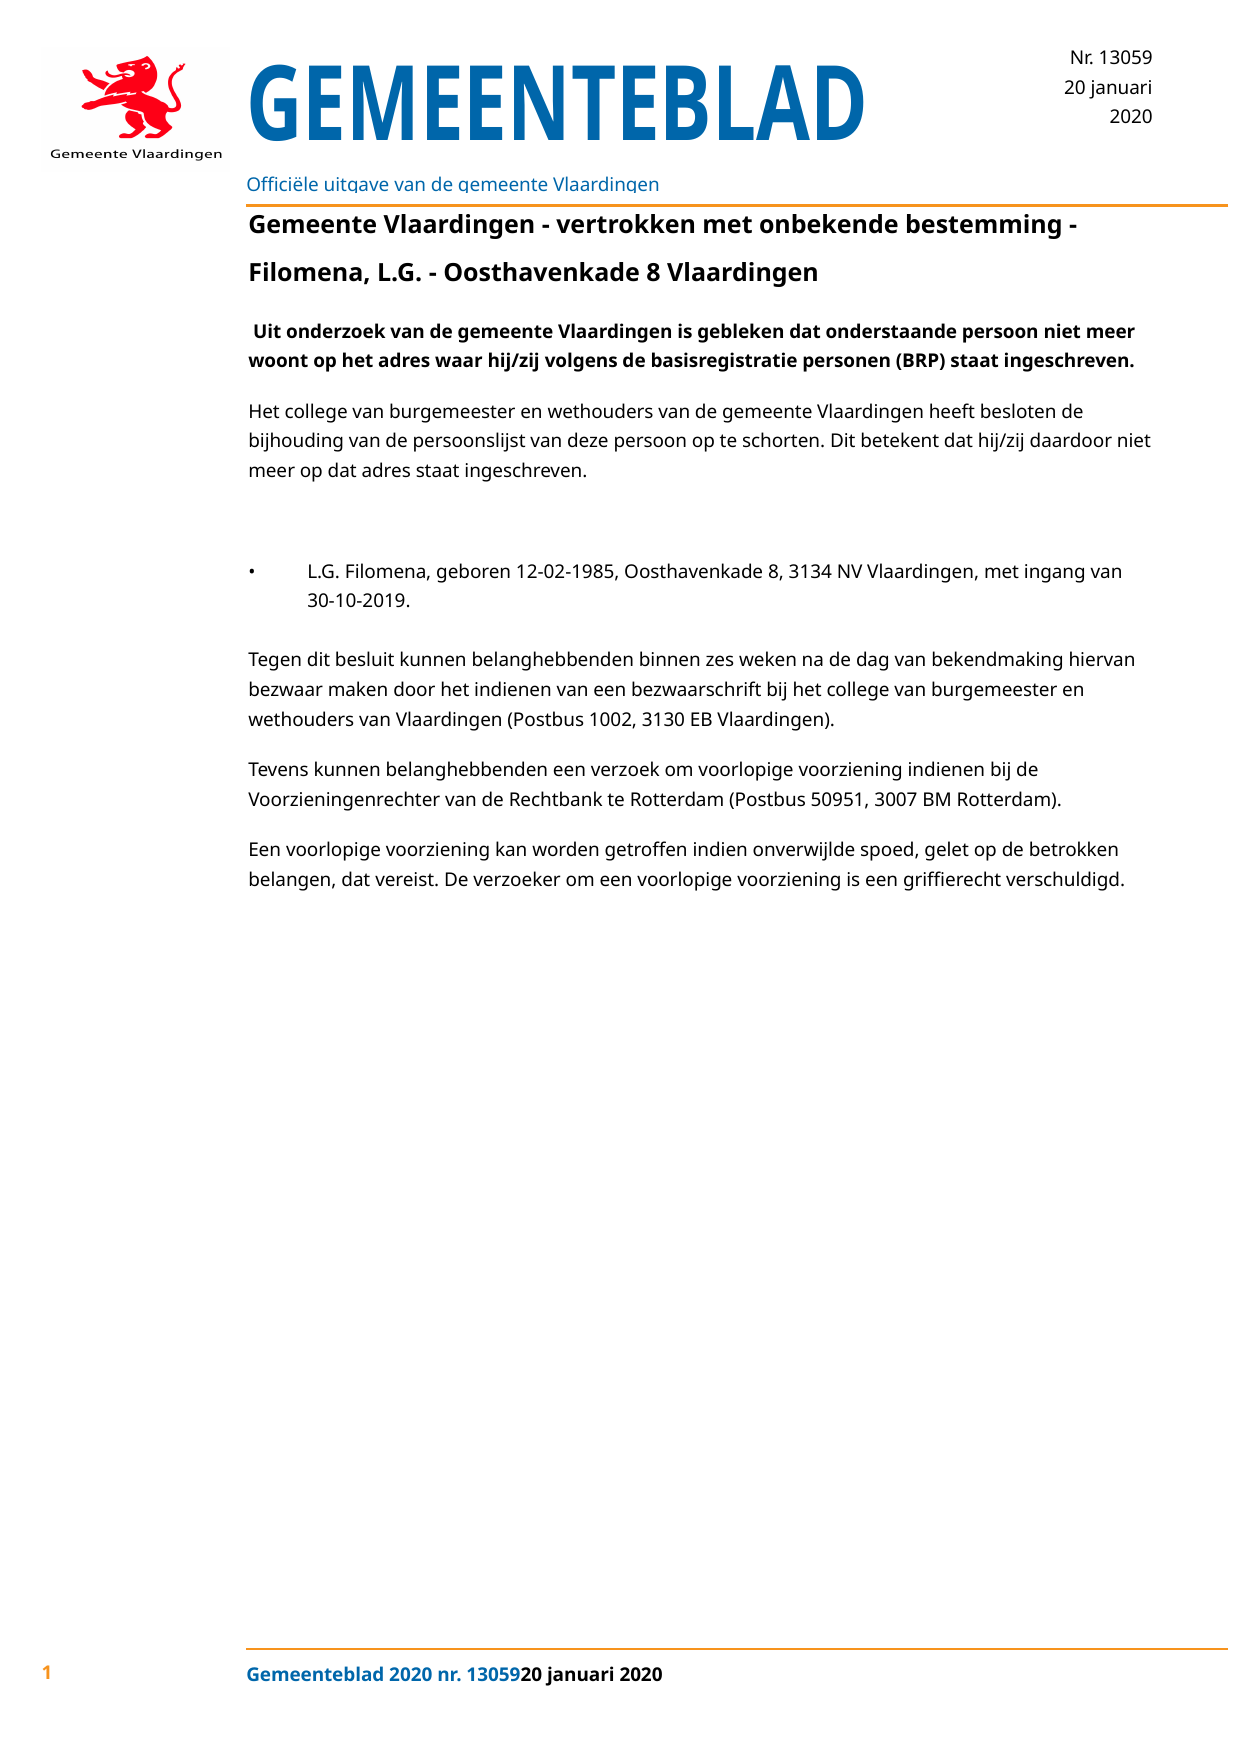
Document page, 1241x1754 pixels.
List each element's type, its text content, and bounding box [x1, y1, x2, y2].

text Tevens kunnen belanghebbenden een verzoek om voorlopige voorziening indienen bij de Voorzieningenrechter van de Rechtbank te Rotterdam (Postbus 50951, 3007 BM Rotterdam). [248, 756, 1152, 812]
list L.G. Filomena, geboren 12-02-1985, Oosthavenkade 8, 3134 NV Vlaardingen, met ingang van 30-10-2019. [248, 558, 1152, 613]
text Een voorlopige voorziening kan worden getroffen indien onverwijlde spoed, gelet op de betrokken belangen, dat vereist. De verzoeker om een voorlopige voorziening is een griffierecht verschuldigd. [248, 836, 1152, 892]
text Het college van burgemeester en wethouders van de gemeente Vlaardingen heeft besloten de bijhouding van de persoonslijst van deze persoon op te schorten. Dit betekent dat hij/zij daardoor niet meer op dat adres staat ingeschreven. [248, 398, 1152, 483]
text Uit onderzoek van de gemeente Vlaardingen is gebleken dat onderstaande persoon niet meer woont op het adres waar hij/zij volgens de basisregistratie personen (BRP) staat ingeschreven. [248, 318, 1152, 373]
text Gemeente Vlaardingen - vertrokken met onbekende bestemming - Filomena, L.G. - Oosthavenkade 8 Vlaardingen [248, 207, 1152, 288]
picture [41, 47, 231, 172]
text Tegen dit besluit kunnen belanghebbenden binnen zes weken na de dag van bekendmaking hiervan bezwaar maken door het indienen van een bezwaarschrift bij het college van burgemeester en wethouders van Vlaardingen (Postbus 1002, 3130 EB Vlaardingen). [248, 647, 1152, 732]
